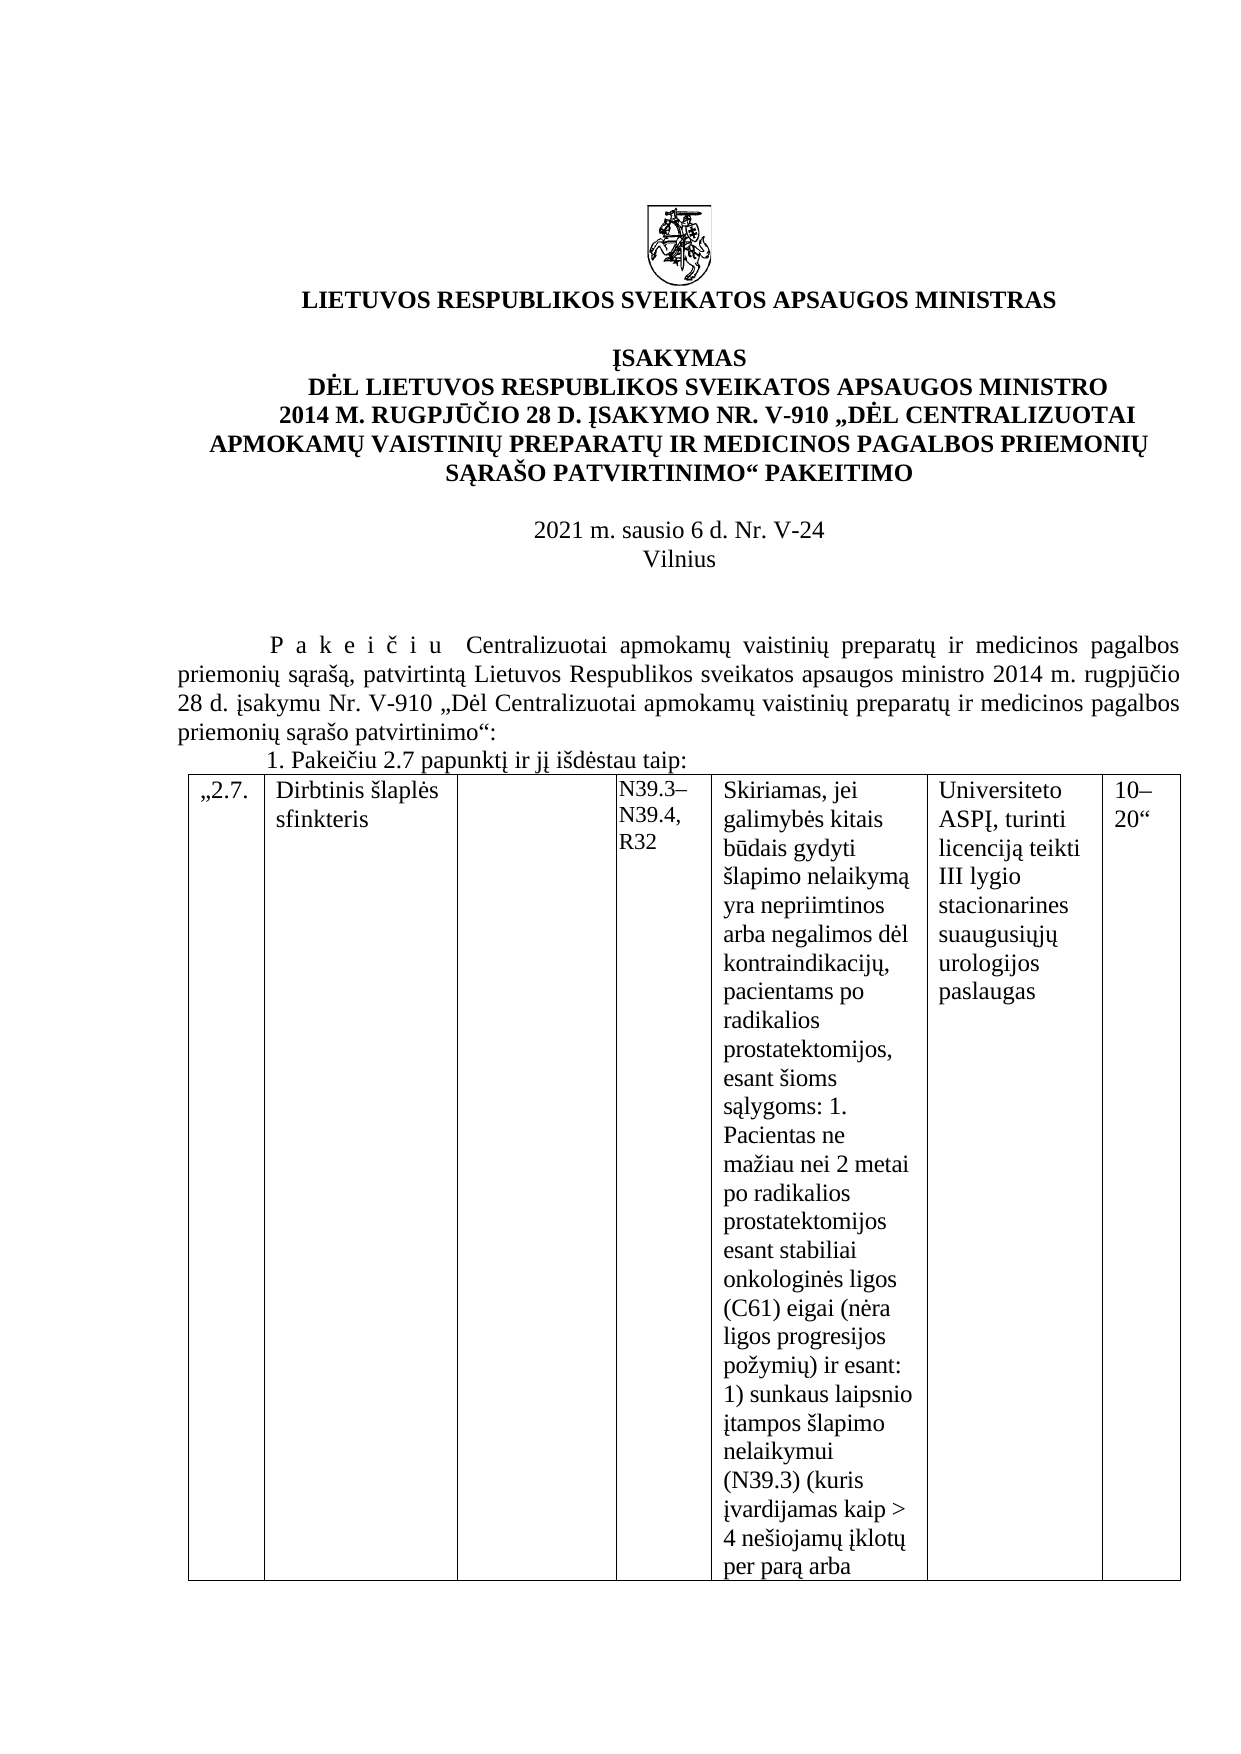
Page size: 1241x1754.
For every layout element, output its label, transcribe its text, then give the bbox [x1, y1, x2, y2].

table_header Dirbtinis šlaplės sfinkteris [265, 775, 457, 1580]
table_header Universiteto ASPĮ, turinti licenciją teikti III lygio stacionarines suaugusiųjų urologijos paslaugas [928, 775, 1102, 1580]
table_header [458, 775, 616, 1580]
table_header 10–20“ [1103, 775, 1180, 1580]
text 2014 M. RUGPJŪČIO 28 D. ĮSAKYMO NR. V-910 „DĖL CENTRALIZUOTAI APMOKAMŲ VAISTINIŲ PREPARATŲ IR MEDICINOS PAGALBOS PRIEMONIŲ SĄRAŠO PATVIRTINIMO“ PAKEITIMO [177, 400, 1181, 487]
text Vilnius [177, 544, 1181, 573]
text P a k e i č i u Centralizuotai apmokamų vaistinių preparatų ir medicinos pagalbos priemonių sąrašą, patvirtintą Lietuvos Respublikos sveikatos apsaugos ministro 2014 m. rugpjūčio 28 d. įsakymu Nr. V-910 „Dėl Centralizuotai apmokamų vaistinių preparatų ir medicinos pagalbos priemonių sąrašo patvirtinimo“: [177, 630, 1181, 745]
text DĖL LIETUVOS RESPUBLIKOS SVEIKATOS APSAUGOS MINISTRO [177, 372, 1181, 400]
table_header Skiriamas, jei galimybės kitais būdais gydyti šlapimo nelaikymą yra nepriimtinos arba negalimos dėl kontraindikacijų, pacientams po radikalios prostatektomijos, esant šioms sąlygoms: 1. Pacientas ne mažiau nei 2 metai po radikalios prostatektomijos esant stabiliai onkologinės ligos (C61) eigai (nėra ligos progresijos požymių) ir esant: 1) sunkaus laipsnio įtampos šlapimo nelaikymui (N39.3) (kuris įvardijamas kaip > 4 nešiojamų įklotų per parą arba [712, 775, 927, 1580]
text 1. Pakeičiu 2.7 papunktį ir jį išdėstau taip: [177, 745, 1181, 774]
table_header N39.3– N39.4, R32 [617, 775, 711, 1580]
text 2021 m. sausio 6 d. Nr. V-24 [177, 515, 1181, 544]
table_header „2.7. [189, 775, 264, 1580]
text LIETUVOS RESPUBLIKOS SVEIKATOS APSAUGOS MINISTRAS [177, 285, 1181, 314]
text ĮSAKYMAS [177, 343, 1181, 372]
